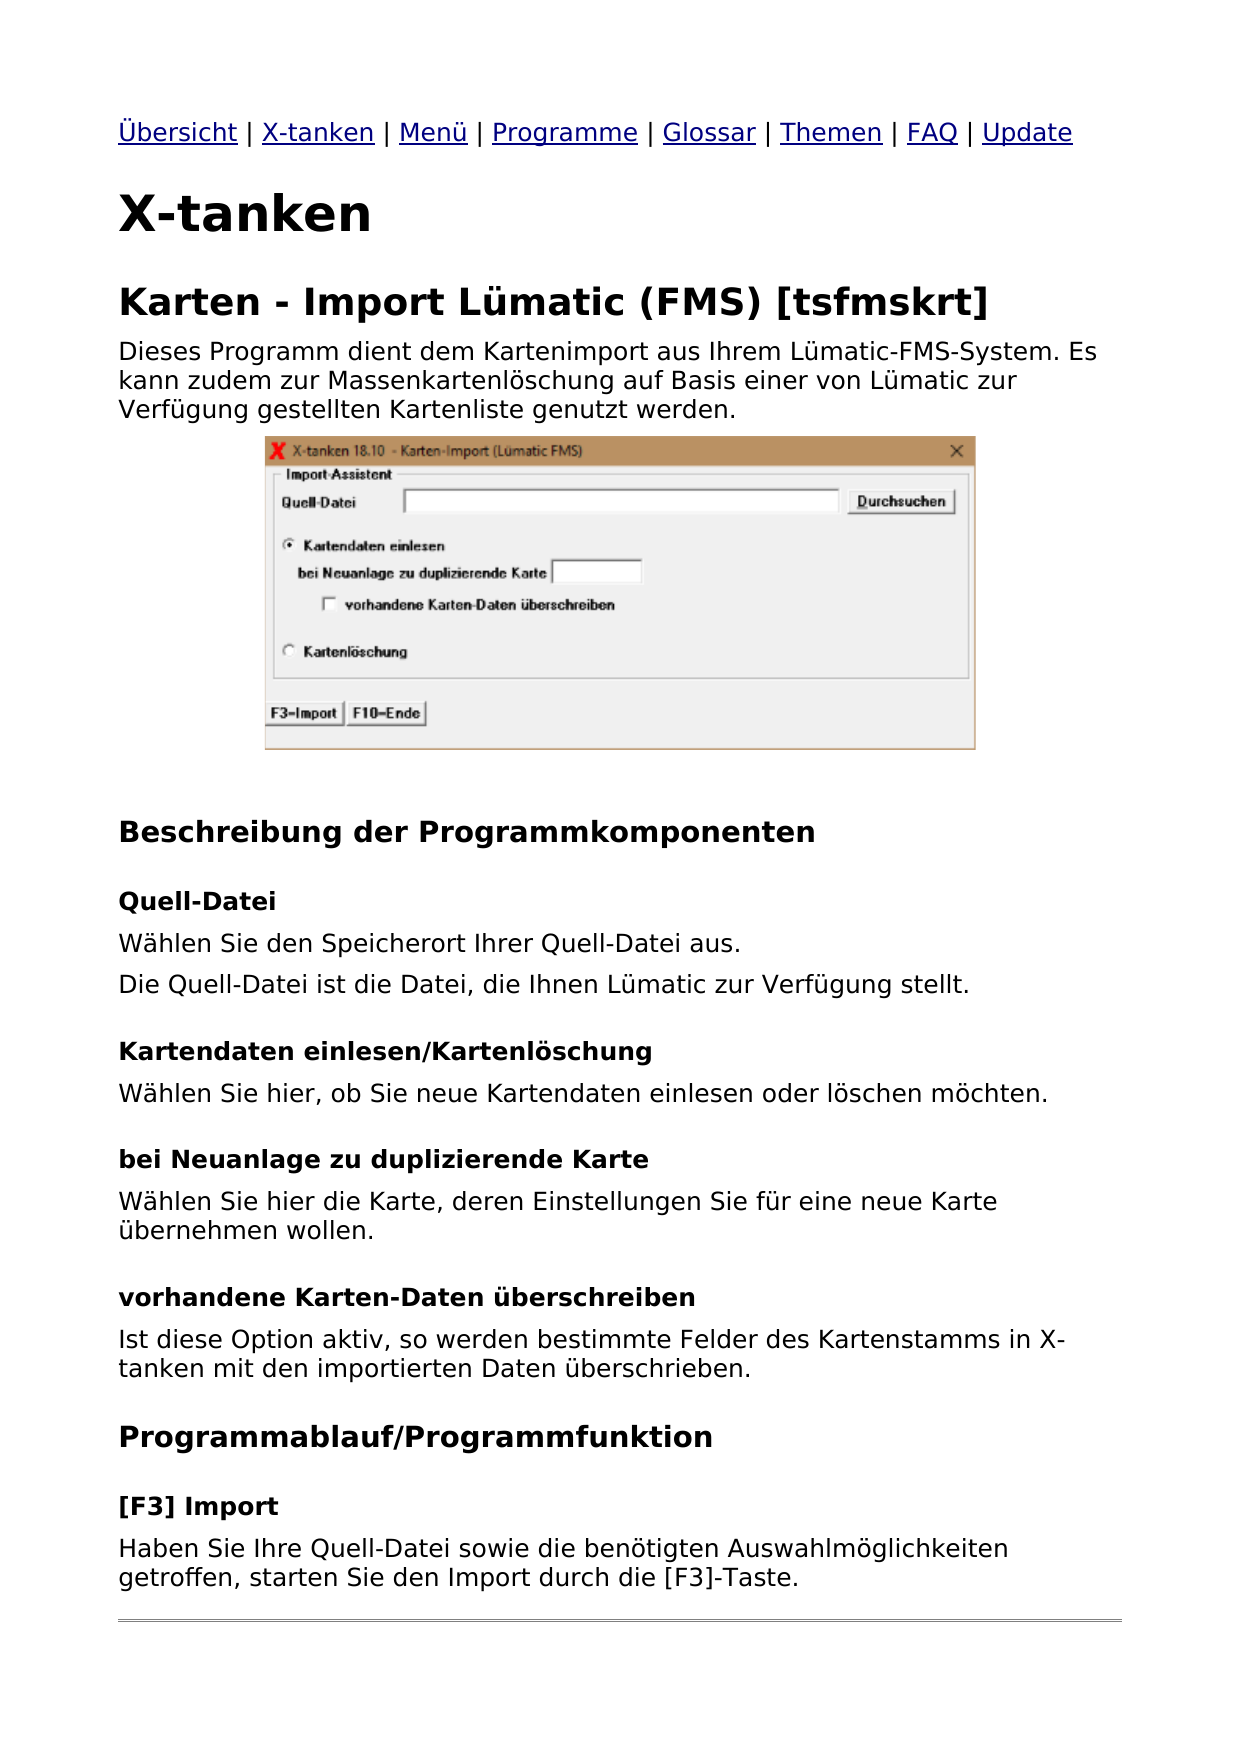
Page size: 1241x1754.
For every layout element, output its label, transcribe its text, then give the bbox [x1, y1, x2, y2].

subtitle [F3] Import [118, 1492, 1122, 1521]
picture [264, 436, 976, 750]
subtitle Quell-Datei [118, 887, 1122, 916]
subtitle Karten - Import Lümatic (FMS) [tsfmskrt] [118, 281, 1122, 324]
subtitle vorhandene Karten-Daten überschreiben [118, 1283, 1122, 1312]
text Übersicht | X-tanken | Menü | Programme | Glossar | Themen | FAQ | Update [118, 118, 1122, 147]
text Die Quell-Datei ist die Datei, die Ihnen Lümatic zur Verfügung stellt. [118, 971, 1122, 1000]
text Dieses Programm dient dem Kartenimport aus Ihrem Lümatic-FMS-System. Es kann zudem zur Massenkartenlöschung auf Basis einer von Lümatic zur Verfügung gestellten Kartenliste genutzt werden. [118, 337, 1122, 424]
subtitle Beschreibung der Programmkomponenten [118, 816, 1122, 850]
text Wählen Sie den Speicherort Ihrer Quell-Datei aus. [118, 929, 1122, 958]
text Wählen Sie hier die Karte, deren Einstellungen Sie für eine neue Karte übernehmen wollen. [118, 1187, 1122, 1246]
text Ist diese Option aktiv, so werden bestimmte Felder des Kartenstamms in X-tanken mit den importierten Daten überschrieben. [118, 1325, 1122, 1383]
subtitle Programmablauf/Programmfunktion [118, 1421, 1122, 1454]
subtitle X-tanken [118, 185, 1122, 243]
subtitle bei Neuanlage zu duplizierende Karte [118, 1146, 1122, 1175]
text Wählen Sie hier, ob Sie neue Kartendaten einlesen oder löschen möchten. [118, 1079, 1122, 1108]
text Haben Sie Ihre Quell-Datei sowie die benötigten Auswahlmöglichkeiten getroffen, starten Sie den Import durch die [F3]-Taste. [118, 1534, 1122, 1592]
subtitle Kartendaten einlesen/Kartenlöschung [118, 1037, 1122, 1066]
